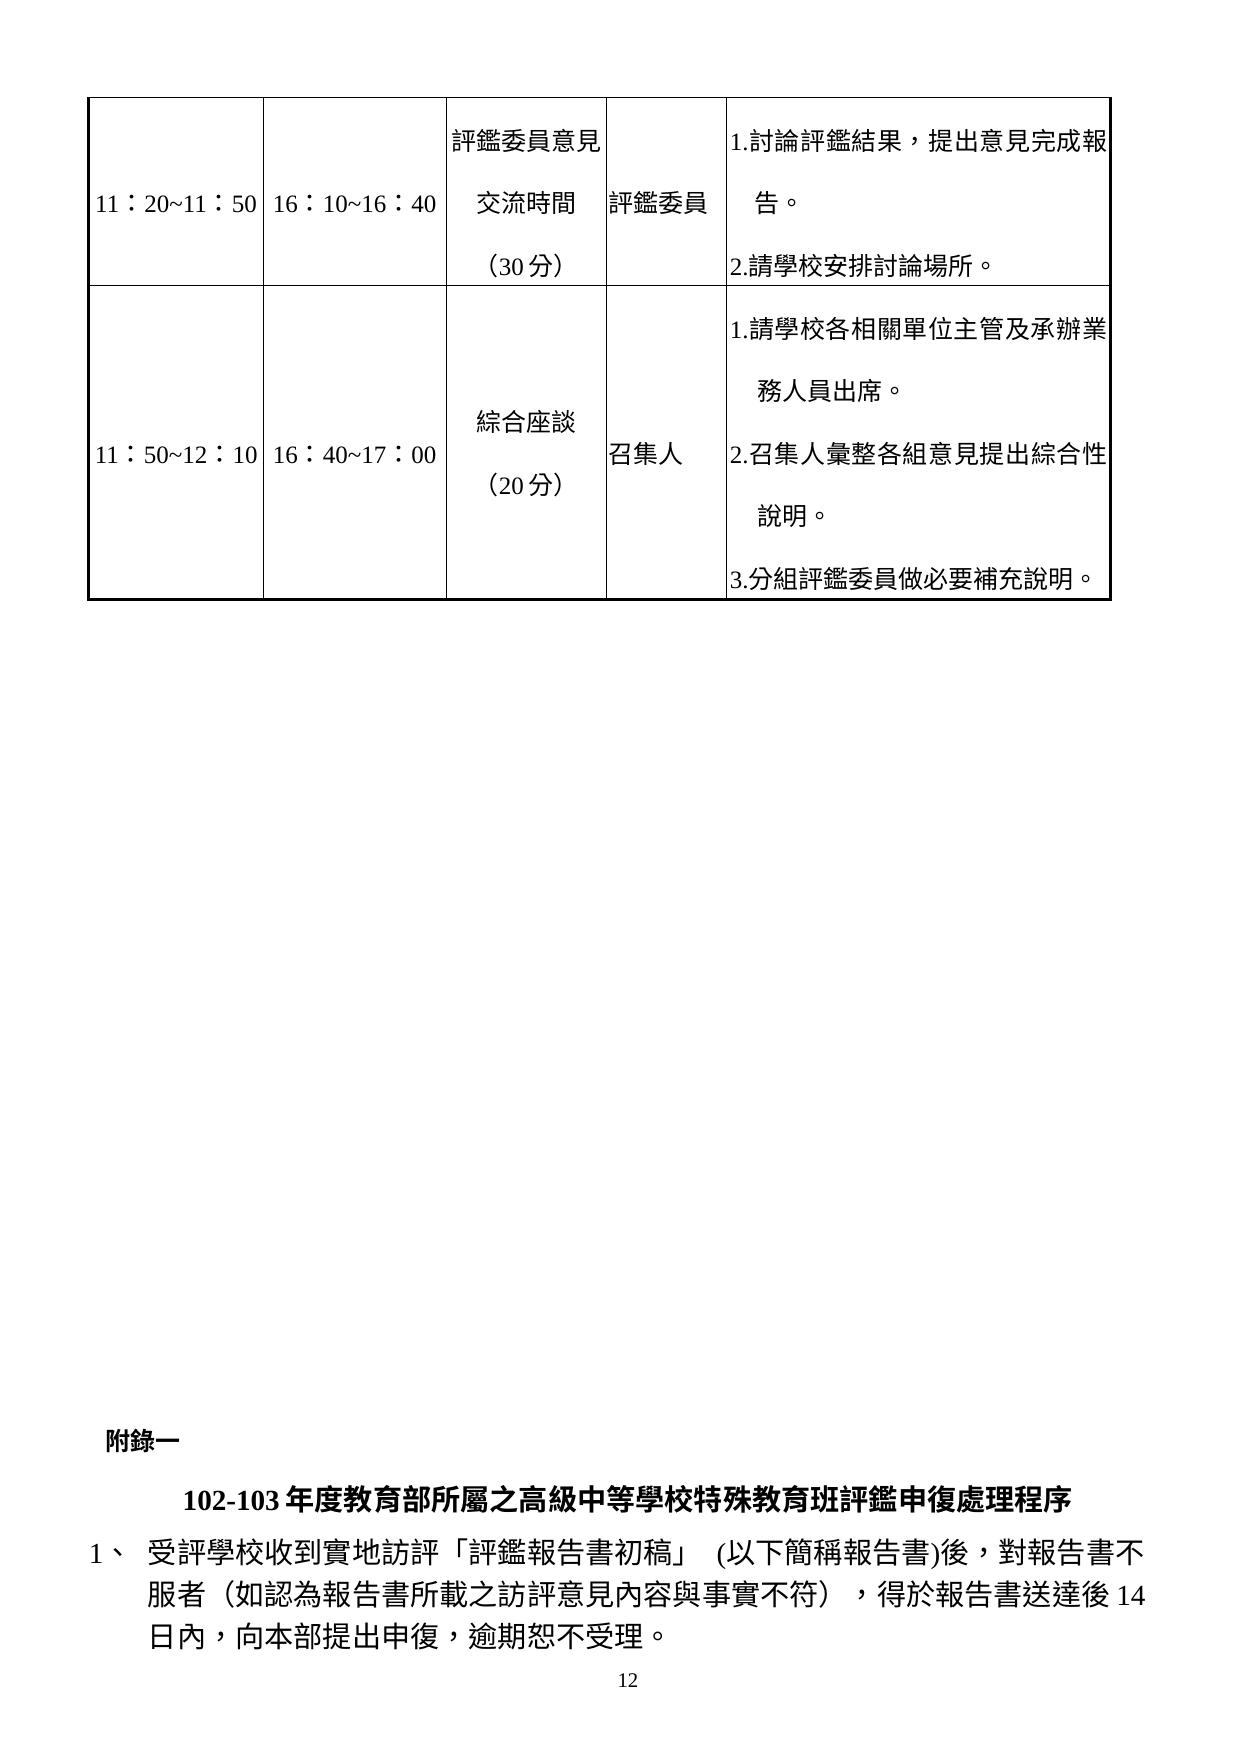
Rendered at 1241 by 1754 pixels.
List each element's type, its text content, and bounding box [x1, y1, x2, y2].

table_cell 評鑑委員 [607, 98, 726, 285]
table_cell 11：50~12：10 [90, 286, 263, 598]
table_cell 召集人 [607, 286, 726, 598]
table_cell 11：20~11：50 [90, 98, 263, 285]
list 受評學校收到實地訪評「評鑑報告書初稿」 (以下簡稱報告書)後，對報告書不服者（如認為報告書所載之訪評意見內容與事實不符），得於報告書送達後14日內，向本部提出申復，逾期恕不受理。 [89, 1529, 1167, 1656]
table_cell 16：40~17：00 [264, 286, 446, 598]
table_cell 1.請學校各相關單位主管及承辦業務人員出席。 2.召集人彙整各組意見提出綜合性說明。 3.分組評鑑委員做必要補充說明。 [727, 286, 1109, 598]
table_cell 1.討論評鑑結果，提出意見完成報告。 2.請學校安排討論場所。 [727, 98, 1109, 285]
text 102-103年度教育部所屬之高級中等學校特殊教育班評鑑申復處理程序 [89, 1414, 1167, 1519]
table_cell 16：10~16：40 [264, 98, 446, 285]
text 附錄一 [105, 1422, 201, 1458]
table_cell 綜合座談 （20分） [447, 286, 606, 598]
table_cell 評鑑委員意見交流時間 （30分） [447, 98, 606, 285]
